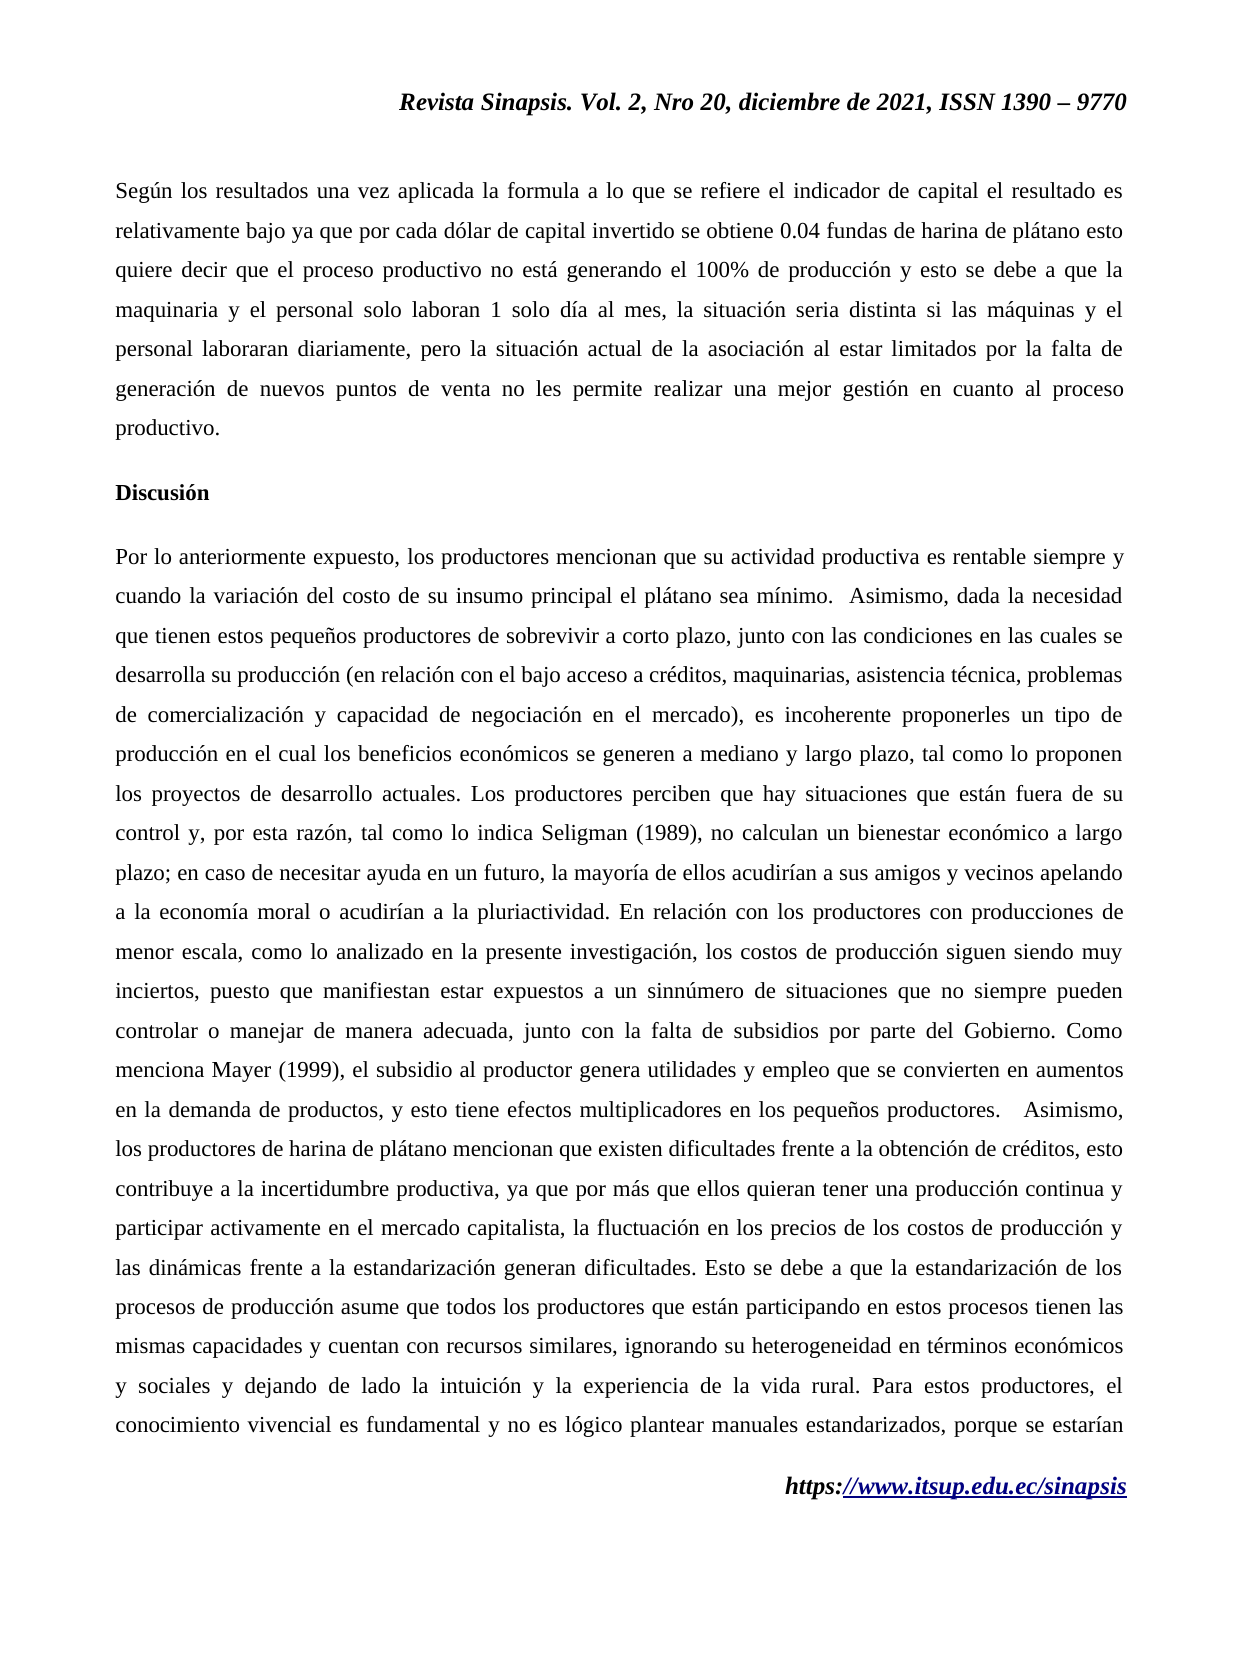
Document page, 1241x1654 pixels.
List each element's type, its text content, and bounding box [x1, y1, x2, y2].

text Por lo anteriormente expuesto, los productores mencionan que su actividad productiva es rentable siempre y cuando la variación del costo de su insumo principal el plátano sea mínimo. Asimismo, dada la necesidad que tienen estos pequeños productores de sobrevivir a corto plazo, junto con las condiciones en las cuales se desarrolla su producción (en relación con el bajo acceso a créditos, maquinarias, asistencia técnica, problemas de comercialización y capacidad de negociación en el mercado), es incoherente proponerles un tipo de producción en el cual los beneficios económicos se generen a mediano y largo plazo, tal como lo proponen los proyectos de desarrollo actuales. Los productores perciben que hay situaciones que están fuera de su control y, por esta razón, tal como lo indica Seligman (1989), no calculan un bienestar económico a largo plazo; en caso de necesitar ayuda en un futuro, la mayoría de ellos acudirían a sus amigos y vecinos apelando a la economía moral o acudirían a la pluriactividad. En relación con los productores con producciones de menor escala, como lo analizado en la presente investigación, los costos de producción siguen siendo muy inciertos, puesto que manifiestan estar expuestos a un sinnúmero de situaciones que no siempre pueden controlar o manejar de manera adecuada, junto con la falta de subsidios por parte del Gobierno. Como menciona Mayer (1999), el subsidio al productor genera utilidades y empleo que se convierten en aumentos en la demanda de productos, y esto tiene efectos multiplicadores en los pequeños productores. Asimismo, los productores de harina de plátano mencionan que existen dificultades frente a la obtención de créditos, esto contribuye a la incertidumbre productiva, ya que por más que ellos quieran tener una producción continua y participar activamente en el mercado capitalista, la fluctuación en los precios de los costos de producción y las dinámicas frente a la estandarización generan dificultades. Esto se debe a que la estandarización de los procesos de producción asume que todos los productores que están participando en estos procesos tienen las mismas capacidades y cuentan con recursos similares, ignorando su heterogeneidad en términos económicos y sociales y dejando de lado la intuición y la experiencia de la vida rural. Para estos productores, el conocimiento vivencial es fundamental y no es lógico plantear manuales estandarizados, porque se estarían [115, 543, 1125, 1438]
text Discusión [115, 478, 1125, 505]
text Según los resultados una vez aplicada la formula a lo que se refiere el indicador de capital el resultado es relativamente bajo ya que por cada dólar de capital invertido se obtiene 0.04 fundas de harina de plátano esto quiere decir que el proceso productivo no está generando el 100% de producción y esto se debe a que la maquinaria y el personal solo laboran 1 solo día al mes, la situación seria distinta si las máquinas y el personal laboraran diariamente, pero la situación actual de la asociación al estar limitados por la falta de generación de nuevos puntos de venta no les permite realizar una mejor gestión en cuanto al proceso productivo. [115, 177, 1125, 440]
